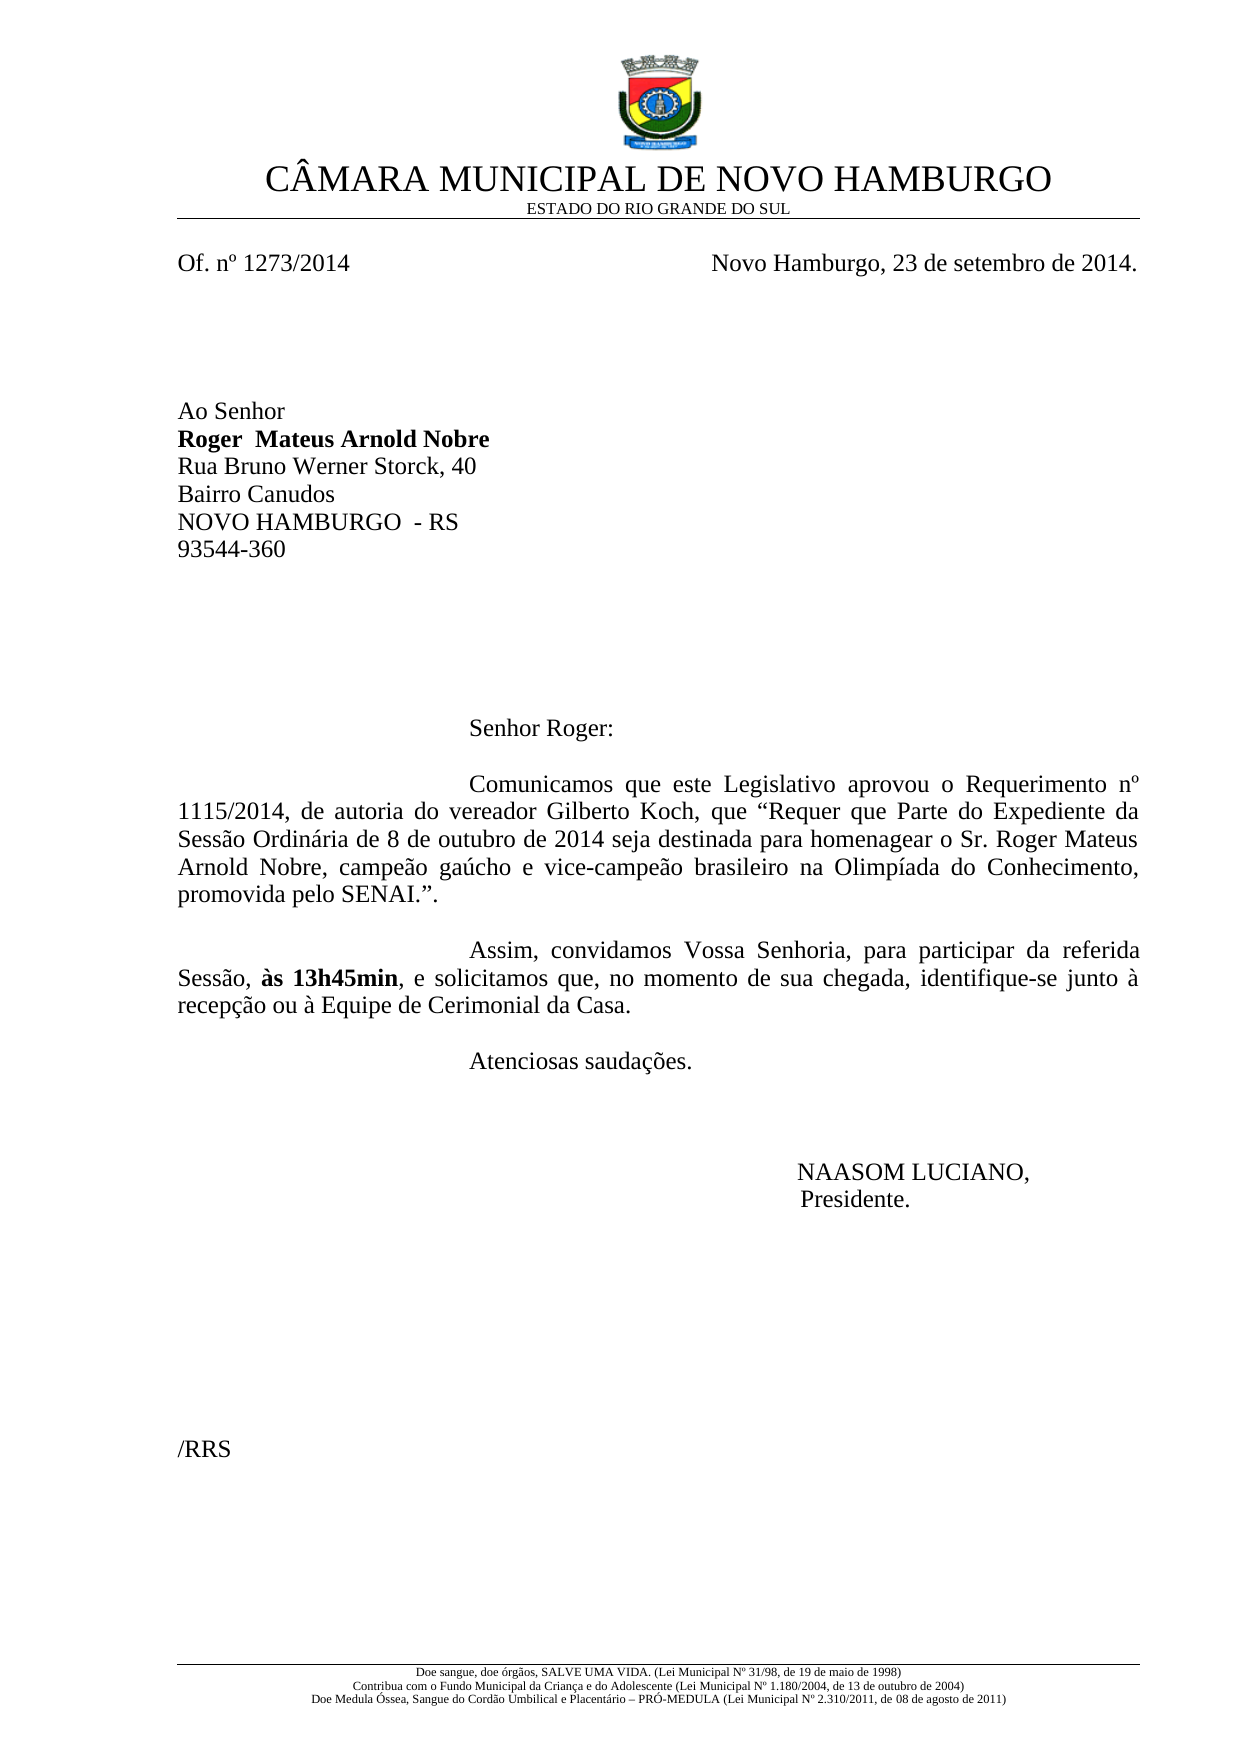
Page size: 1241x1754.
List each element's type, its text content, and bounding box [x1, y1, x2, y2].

text 93544-360 [177, 536, 1140, 563]
text Roger Mateus Arnold Nobre [177, 425, 1140, 452]
text /RRS [177, 1435, 1140, 1462]
picture [611, 47, 705, 155]
text Presidente. [177, 1185, 1140, 1213]
text Comunicamos que este Legislativo aprovou o Requerimento nº 1115/2014, de autoria do vereador Gilberto Koch, que “Requer que Parte do Expediente da Sessão Ordinária de 8 de outubro de 2014 seja destinada para homenagear o Sr. Roger Mateus Arnold Nobre, campeão gaúcho e vice-campeão brasileiro na Olimpíada do Conhecimento, promovida pelo SENAI.”. [177, 770, 1140, 908]
text Rua Bruno Werner Storck, 40 [177, 452, 1140, 480]
text Assim, convidamos Vossa Senhoria, para participar da referida Sessão, às 13h45min, e solicitamos que, no momento de sua chegada, identifique-se junto à recepção ou à Equipe de Cerimonial da Casa. [177, 936, 1140, 1019]
text NAASOM LUCIANO, [797, 1158, 1140, 1185]
text Bairro Canudos [177, 480, 1140, 508]
text Ao Senhor [177, 397, 1140, 425]
text Of. nº 1273/2014 Novo Hamburgo, 23 de setembro de 2014. [177, 249, 1140, 276]
text NOVO HAMBURGO - RS [177, 508, 1140, 536]
text Senhor Roger: [177, 714, 1140, 742]
text Atenciosas saudações. [177, 1047, 1140, 1074]
